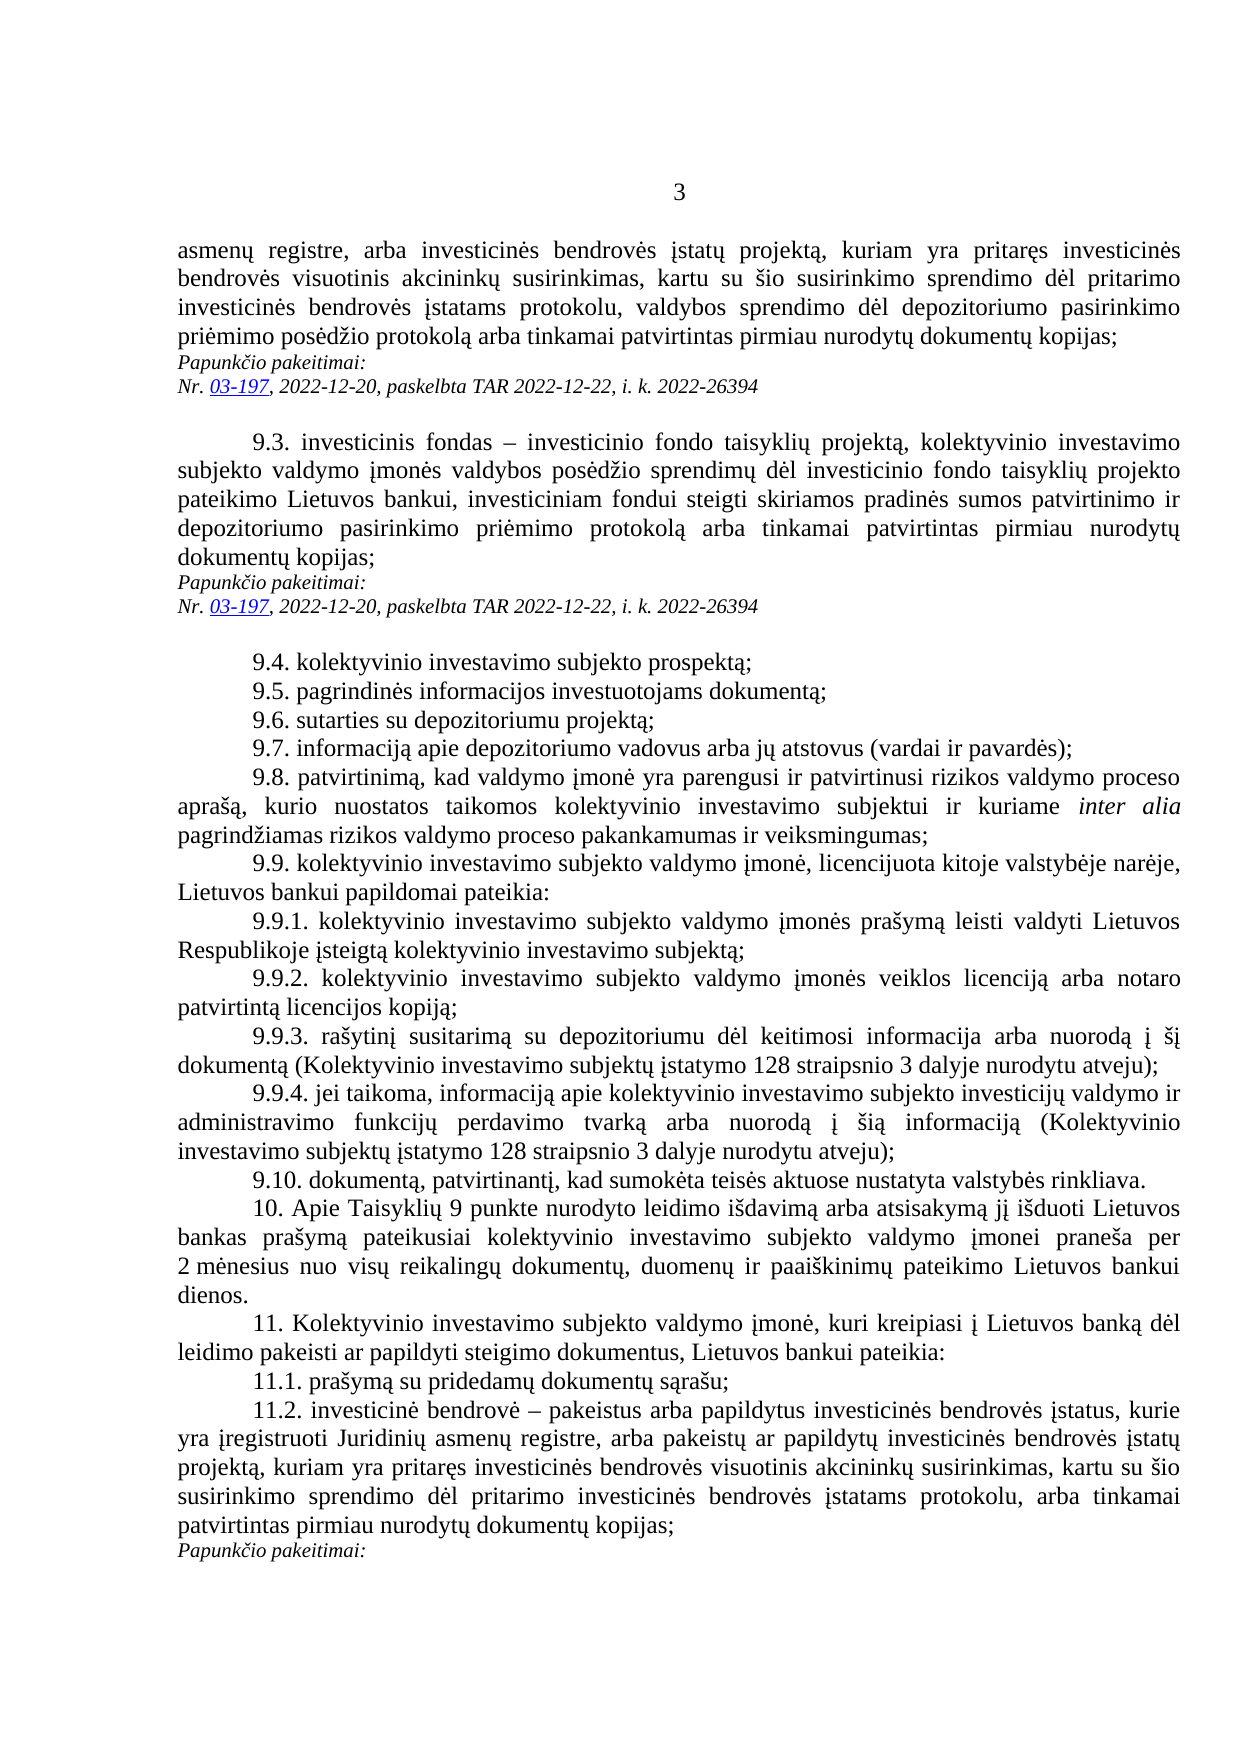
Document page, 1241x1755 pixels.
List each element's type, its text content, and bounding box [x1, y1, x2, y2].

text 9.9. kolektyvinio investavimo subjekto valdymo įmonė, licencijuota kitoje valstybėje narėje, Lietuvos bankui papildomai pateikia: [177, 848, 1181, 906]
text 9.9.4. jei taikoma, informaciją apie kolektyvinio investavimo subjekto investicijų valdymo ir administravimo funkcijų perdavimo tvarką arba nuorodą į šią informaciją (Kolektyvinio investavimo subjektų įstatymo 128 straipsnio 3 dalyje nurodytu atveju); [177, 1078, 1181, 1165]
text 9.7. informaciją apie depozitoriumo vadovus arba jų atstovus (vardai ir pavardės); [177, 733, 1181, 762]
text 11.2. investicinė bendrovė – pakeistus arba papildytus investicinės bendrovės įstatus, kurie yra įregistruoti Juridinių asmenų registre, arba pakeistų ar papildytų investicinės bendrovės įstatų projektą, kuriam yra pritaręs investicinės bendrovės visuotinis akcininkų susirinkimas, kartu su šio susirinkimo sprendimo dėl pritarimo investicinės bendrovės įstatams protokolu, arba tinkamai patvirtintas pirmiau nurodytų dokumentų kopijas; [177, 1395, 1181, 1538]
text 9.9.3. rašytinį susitarimą su depozitoriumu dėl keitimosi informacija arba nuorodą į šį dokumentą (Kolektyvinio investavimo subjektų įstatymo 128 straipsnio 3 dalyje nurodytu atveju); [177, 1021, 1181, 1078]
text 9.8. patvirtinimą, kad valdymo įmonė yra parengusi ir patvirtinusi rizikos valdymo proceso aprašą, kurio nuostatos taikomos kolektyvinio investavimo subjektui ir kuriame inter alia pagrindžiamas rizikos valdymo proceso pakankamumas ir veiksmingumas; [177, 762, 1181, 848]
text 9.5. pagrindinės informacijos investuotojams dokumentą; [177, 676, 1181, 705]
text 9.9.2. kolektyvinio investavimo subjekto valdymo įmonės veiklos licenciją arba notaro patvirtintą licencijos kopiją; [177, 963, 1181, 1021]
text 11.1. prašymą su pridedamų dokumentų sąrašu; [177, 1366, 1181, 1395]
text Papunkčio pakeitimai: [177, 1538, 1181, 1562]
text Papunkčio pakeitimai: [177, 350, 1181, 374]
text Nr. 03-197, 2022-12-20, paskelbta TAR 2022-12-22, i. k. 2022-26394 [177, 374, 1181, 398]
text 9.4. kolektyvinio investavimo subjekto prospektą; [177, 647, 1181, 676]
text 9.9.1. kolektyvinio investavimo subjekto valdymo įmonės prašymą leisti valdyti Lietuvos Respublikoje įsteigtą kolektyvinio investavimo subjektą; [177, 906, 1181, 963]
text 9.10. dokumentą, patvirtinantį, kad sumokėta teisės aktuose nustatyta valstybės rinkliava. [177, 1165, 1181, 1193]
text 9.6. sutarties su depozitoriumu projektą; [177, 705, 1181, 733]
text Nr. 03-197, 2022-12-20, paskelbta TAR 2022-12-22, i. k. 2022-26394 [177, 594, 1181, 618]
text 9.3. investicinis fondas – investicinio fondo taisyklių projektą, kolektyvinio investavimo subjekto valdymo įmonės valdybos posėdžio sprendimų dėl investicinio fondo taisyklių projekto pateikimo Lietuvos bankui, investiciniam fondui steigti skiriamos pradinės sumos patvirtinimo ir depozitoriumo pasirinkimo priėmimo protokolą arba tinkamai patvirtintas pirmiau nurodytų dokumentų kopijas; [177, 427, 1181, 570]
text asmenų registre, arba investicinės bendrovės įstatų projektą, kuriam yra pritaręs investicinės bendrovės visuotinis akcininkų susirinkimas, kartu su šio susirinkimo sprendimo dėl pritarimo investicinės bendrovės įstatams protokolu, valdybos sprendimo dėl depozitoriumo pasirinkimo priėmimo posėdžio protokolą arba tinkamai patvirtintas pirmiau nurodytų dokumentų kopijas; [177, 235, 1181, 350]
text Papunkčio pakeitimai: [177, 570, 1181, 594]
text 10. Apie Taisyklių 9 punkte nurodyto leidimo išdavimą arba atsisakymą jį išduoti Lietuvos bankas prašymą pateikusiai kolektyvinio investavimo subjekto valdymo įmonei praneša per 2 mėnesius nuo visų reikalingų dokumentų, duomenų ir paaiškinimų pateikimo Lietuvos bankui dienos. [177, 1193, 1181, 1308]
text 11. Kolektyvinio investavimo subjekto valdymo įmonė, kuri kreipiasi į Lietuvos banką dėl leidimo pakeisti ar papildyti steigimo dokumentus, Lietuvos bankui pateikia: [177, 1308, 1181, 1366]
